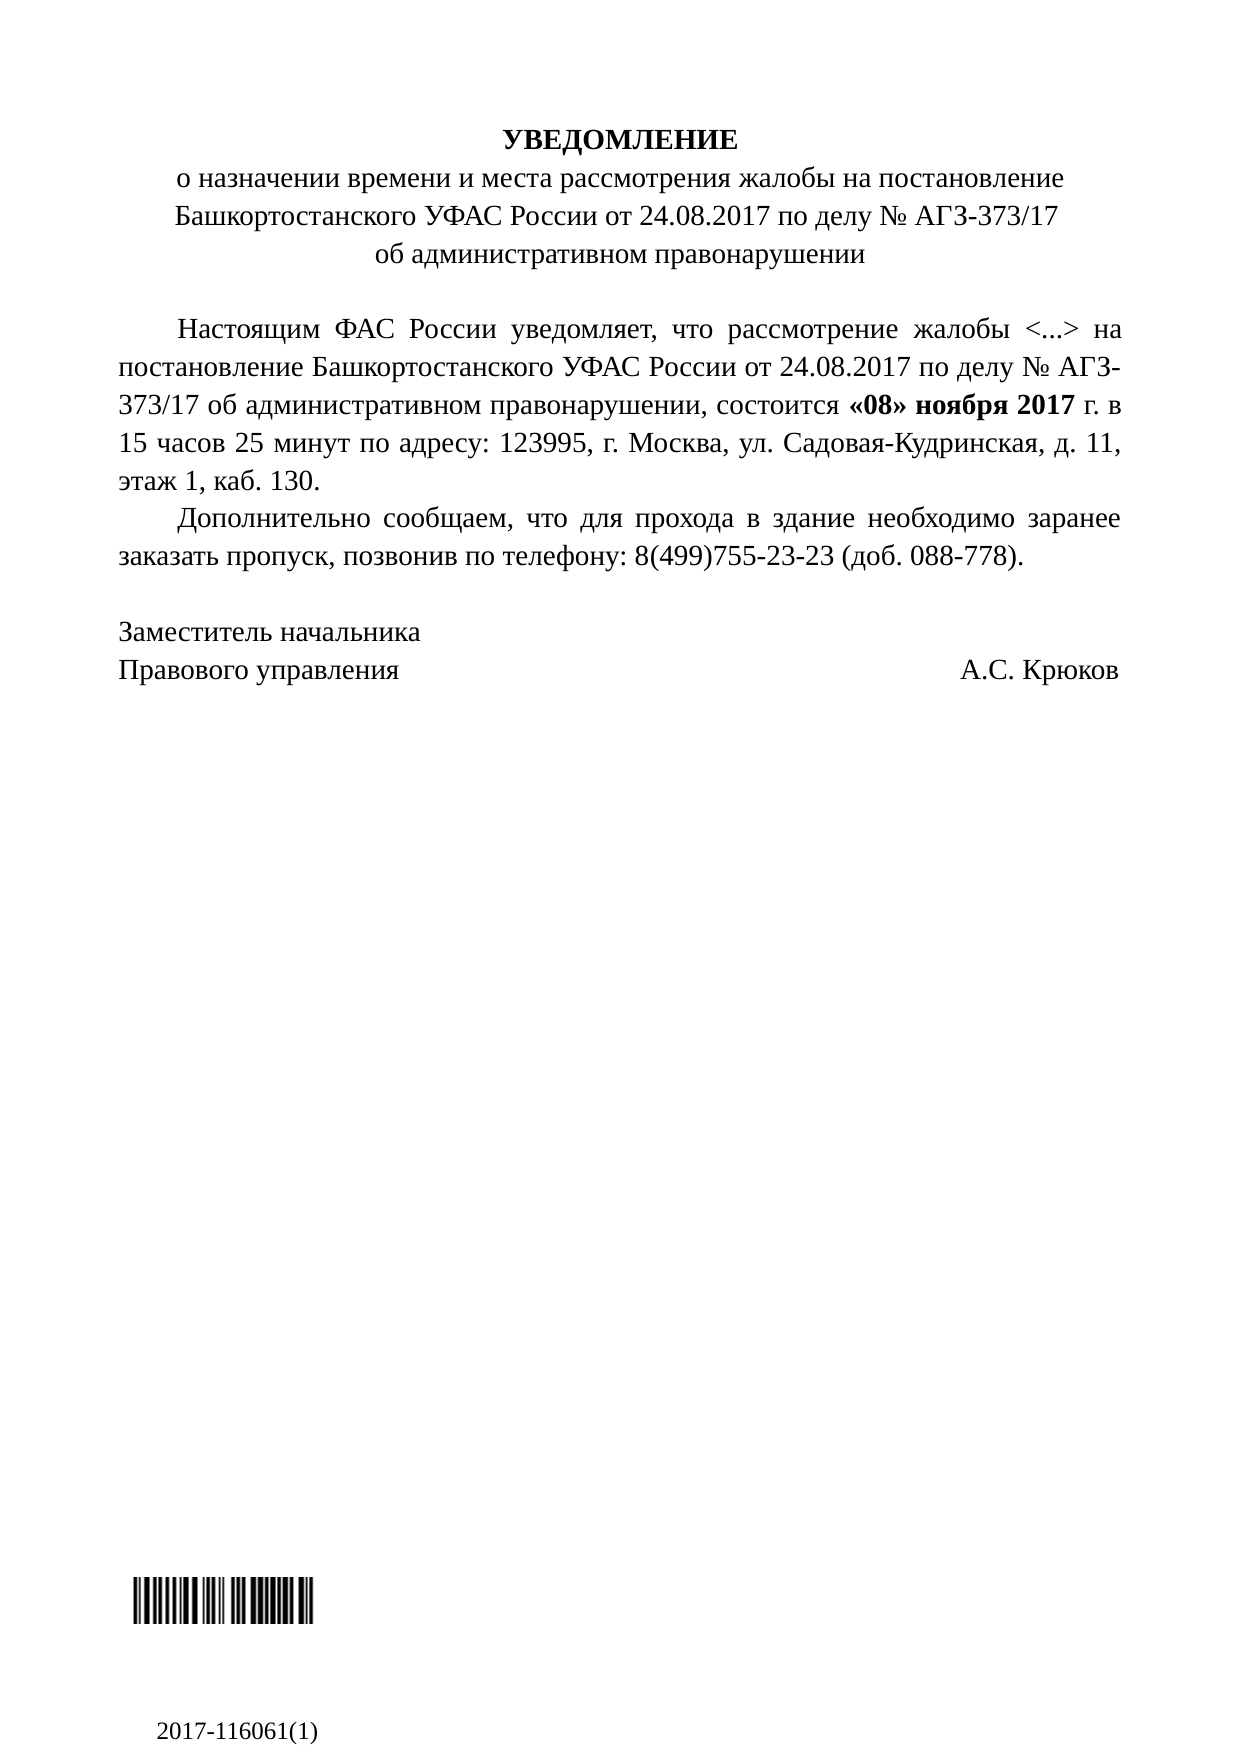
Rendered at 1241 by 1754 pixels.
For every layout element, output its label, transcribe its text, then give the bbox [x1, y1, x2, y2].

subtitle об административном правонарушении [118, 232, 1122, 269]
text Правового управления А.С. Крюков [118, 647, 1122, 685]
text Дополнительно сообщаем, что для прохода в здание необходимо заранее заказать пропуск, позвонив по телефону: 8(499)755-23-23 (доб. 088-778). [118, 496, 1122, 572]
text Настоящим ФАС России уведомляет, что рассмотрение жалобы <...> на постановление Башкортостанского УФАС России от 24.08.2017 по делу № АГЗ-373/17 об административном правонарушении, состоится «08» ноября 2017 г. в 15 часов 25 минут по адресу: 123995, г. Москва, ул. Садовая-Кудринская, д. 11, этаж 1, каб. 130. [118, 307, 1122, 496]
subtitle о назначении времени и места рассмотрения жалобы на постановление Башкортостанского УФАС России от 24.08.2017 по делу № АГЗ-373/17 [118, 156, 1122, 232]
subtitle УВЕДОМЛЕНИЕ [118, 118, 1122, 156]
picture [118, 1577, 331, 1624]
text Заместитель начальника [118, 610, 1122, 647]
